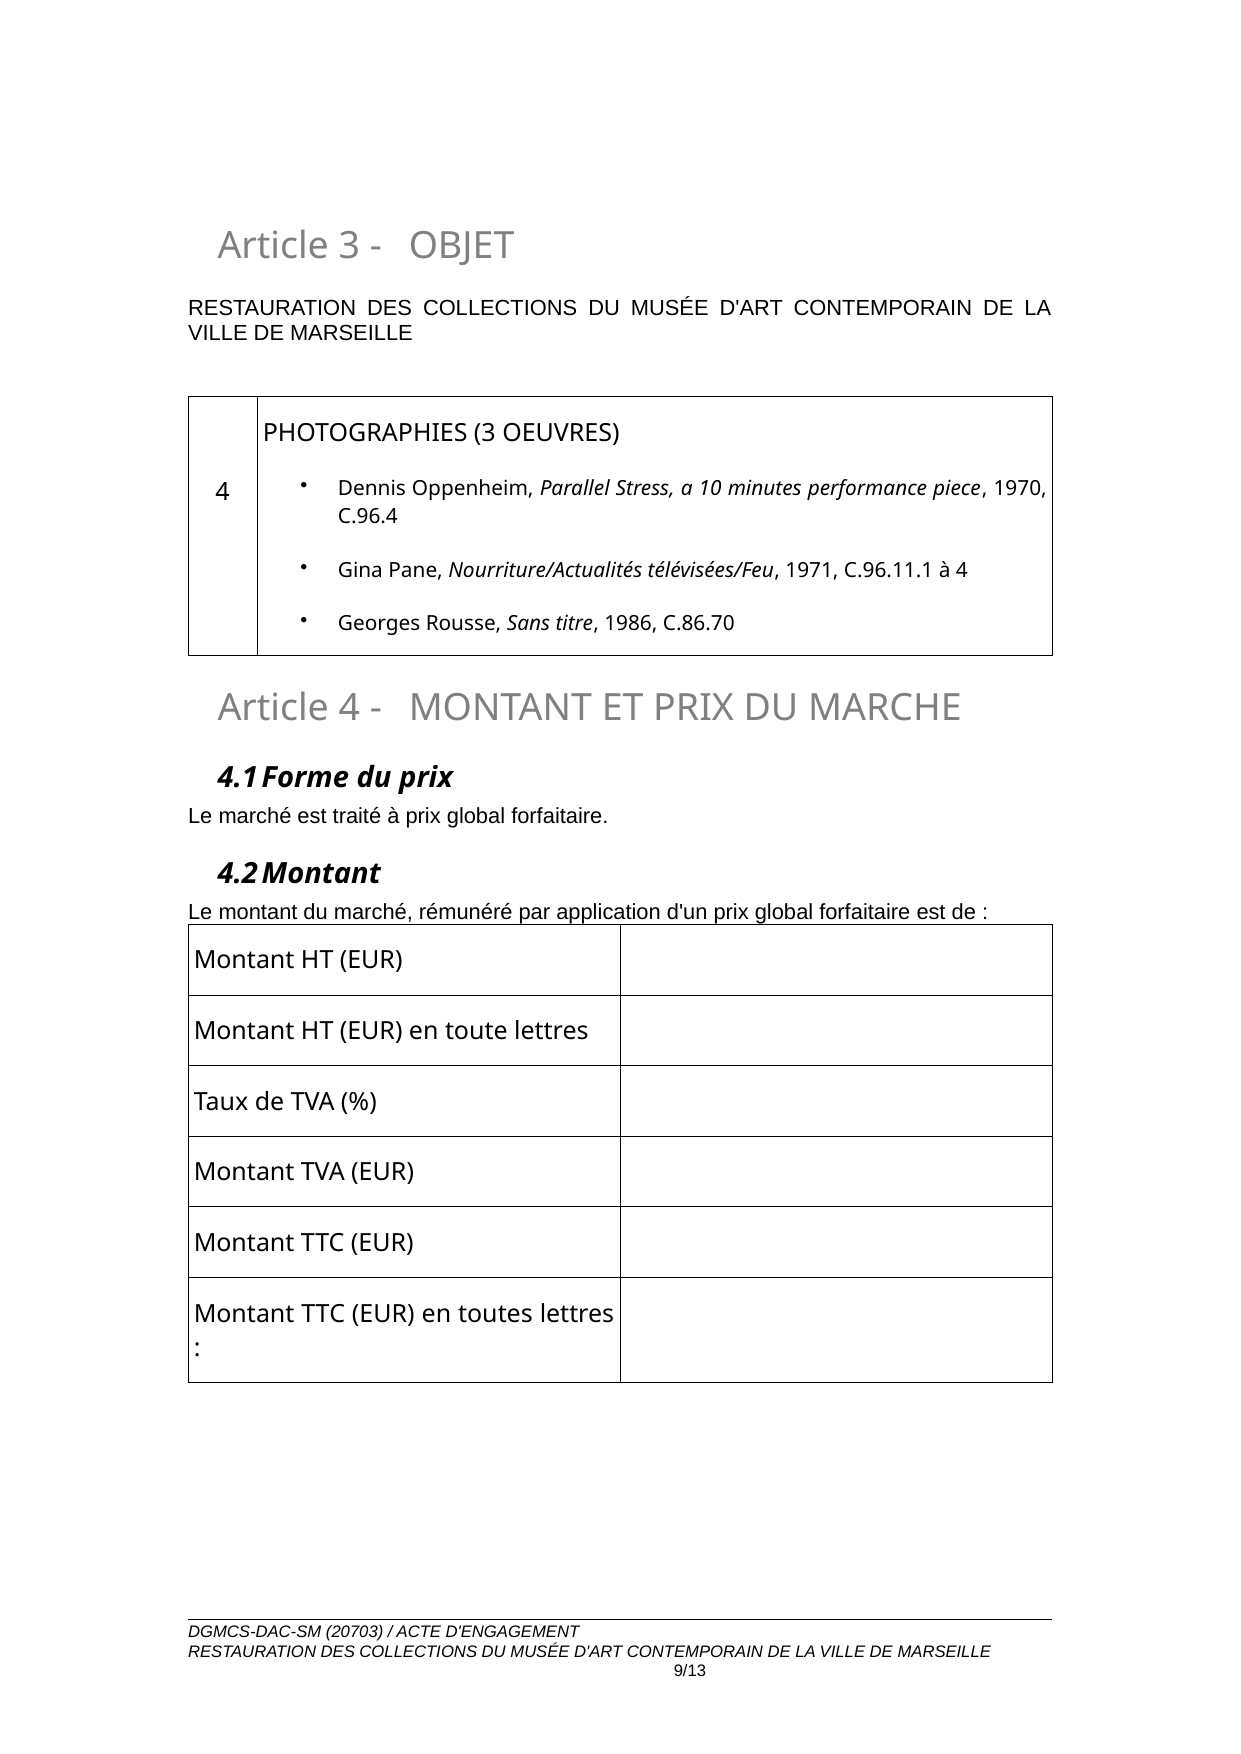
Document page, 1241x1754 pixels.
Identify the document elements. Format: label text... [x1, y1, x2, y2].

subtitle OBJET [188, 219, 1052, 270]
text Le montant du marché, rémunéré par application d'un prix global forfaitaire est de : [188, 899, 1052, 924]
table_cell [621, 996, 1052, 1065]
table_cell Montant TTC (EUR) en toutes lettres : [189, 1278, 620, 1382]
table_cell Taux de TVA (%) [189, 1066, 620, 1136]
table_header PHOTOGRAPHIES (3 OEUVRES) Dennis Oppenheim, Parallel Stress, a 10 minutes performance piece, 1970, C.96.4 Gina Pane, Nourriture/Actualités télévisées/Feu, 1971, C.96.11.1 à 4 Georges Rousse, Sans titre, 1986, C.86.70 [258, 397, 1052, 655]
table_header [621, 925, 1052, 994]
table_cell [621, 1066, 1052, 1136]
text RESTAURATION DES COLLECTIONS DU MUSÉE D'ART CONTEMPORAIN DE LA VILLE DE MARSEILLE [188, 295, 1052, 345]
table_cell [621, 1137, 1052, 1206]
table_header Montant HT (EUR) [189, 925, 620, 994]
table_cell Montant HT (EUR) en toute lettres [189, 996, 620, 1065]
table_header 4 [189, 397, 257, 655]
table_cell [621, 1207, 1052, 1277]
table_cell [621, 1278, 1052, 1382]
table_cell Montant TVA (EUR) [189, 1137, 620, 1206]
text Le marché est traité à prix global forfaitaire. [188, 802, 1052, 828]
subtitle Montant [188, 853, 1052, 892]
table_cell Montant TTC (EUR) [189, 1207, 620, 1277]
subtitle Forme du prix [188, 757, 1052, 796]
subtitle MONTANT ET PRIX DU MARCHE [188, 681, 1052, 732]
